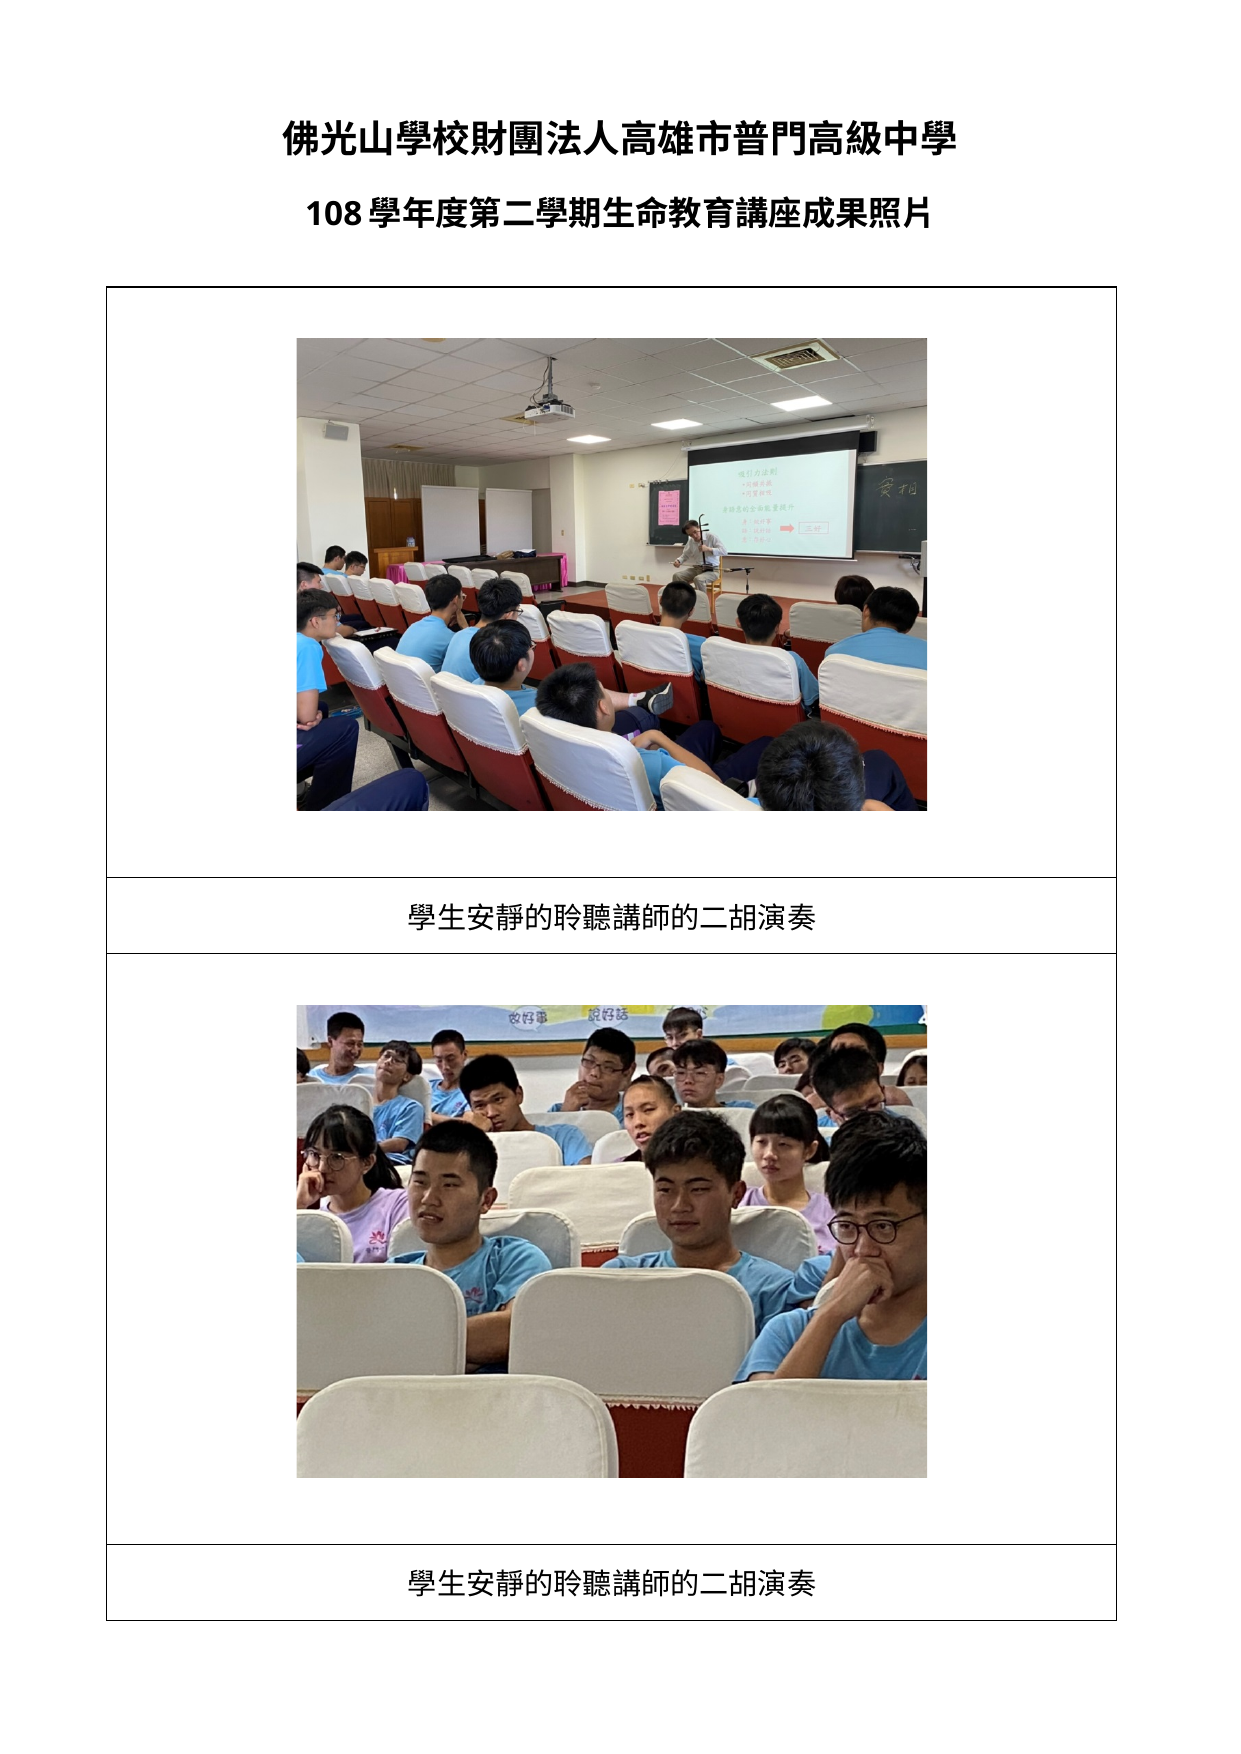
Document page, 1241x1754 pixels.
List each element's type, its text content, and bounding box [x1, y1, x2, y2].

table_cell 學生安靜的聆聽講師的二胡演奏 [107, 1545, 1116, 1619]
picture [296, 1005, 928, 1478]
text 佛光山學校財團法人高雄市普門高級中學 [118, 99, 1122, 174]
picture [296, 338, 928, 811]
text 108學年度第二學期生命教育講座成果照片 [118, 174, 1122, 249]
table_cell [107, 954, 1116, 1543]
table_cell 學生安靜的聆聽講師的二胡演奏 [107, 878, 1116, 953]
table_header [107, 288, 1116, 877]
